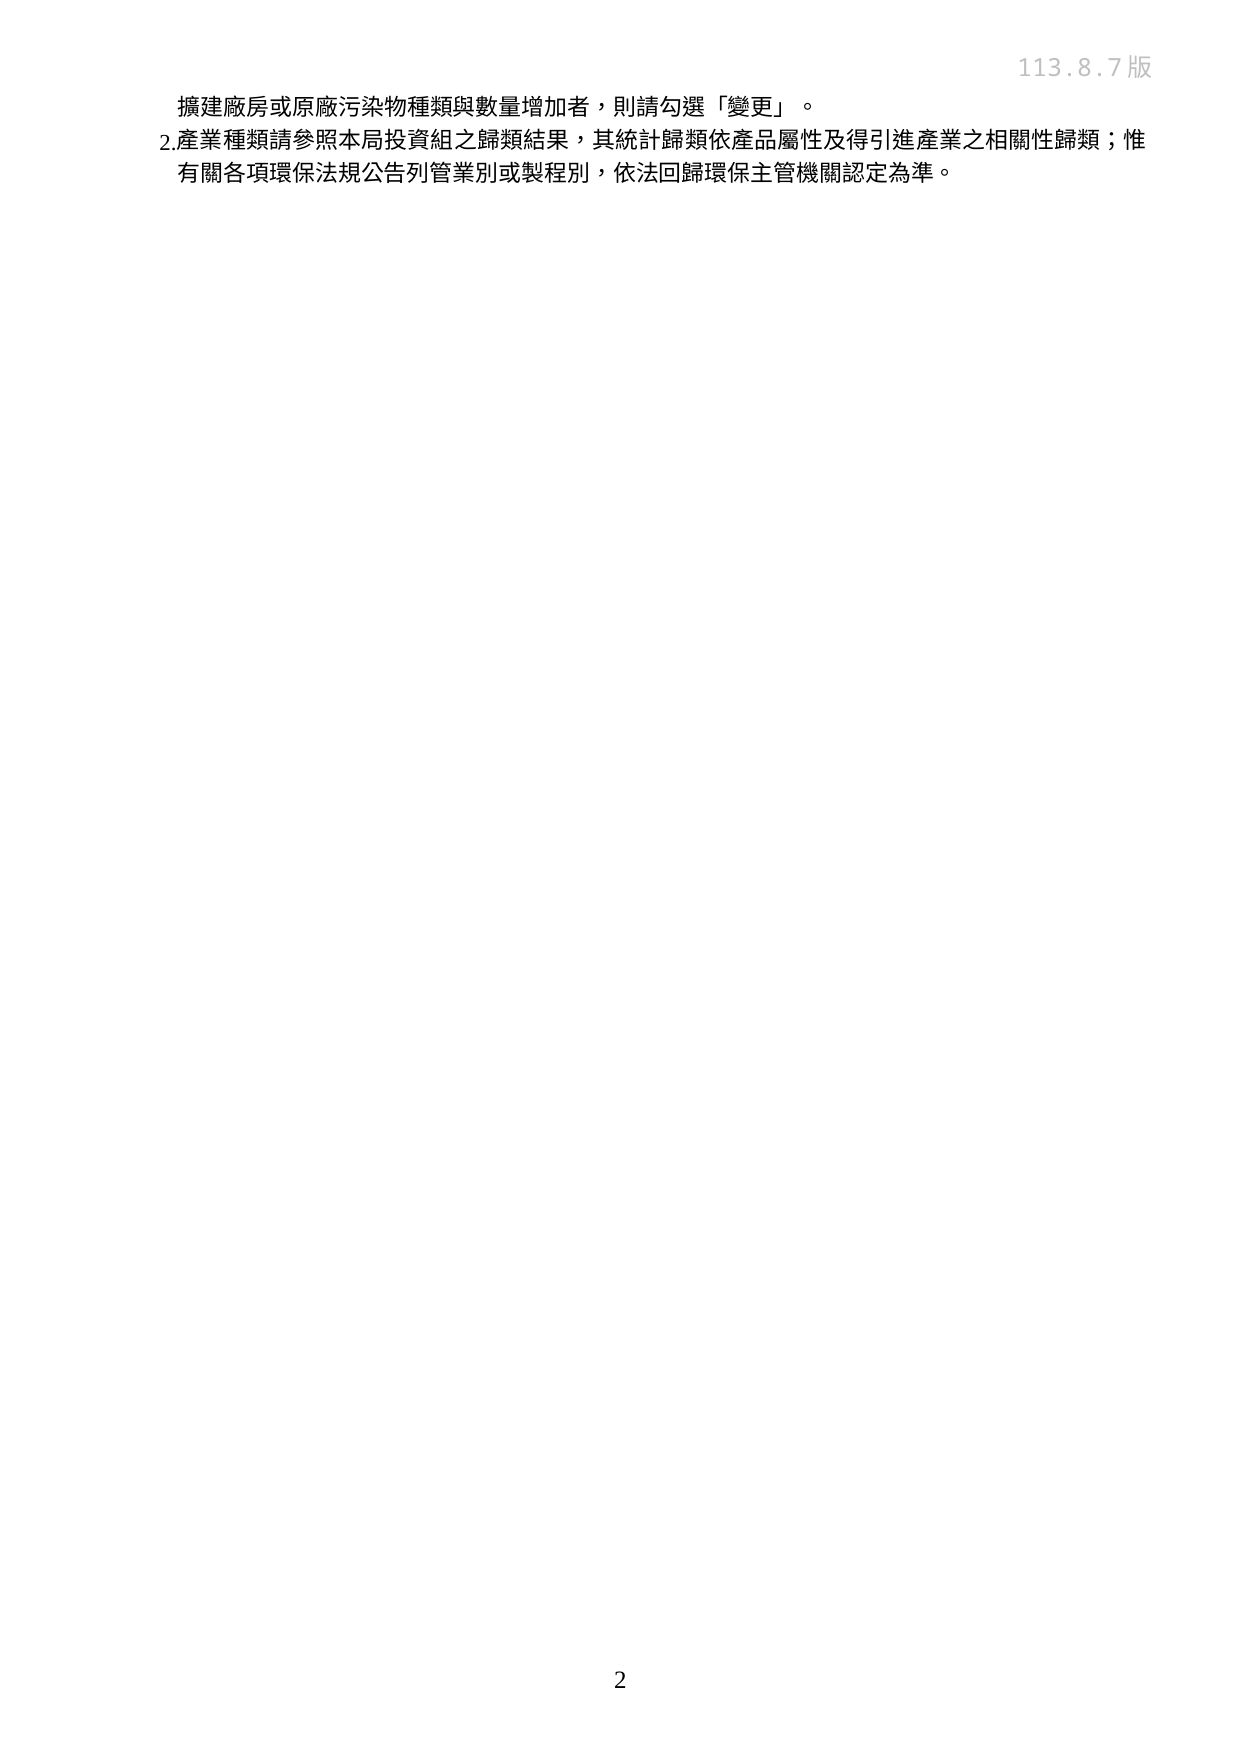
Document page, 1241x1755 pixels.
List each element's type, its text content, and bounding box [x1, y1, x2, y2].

text 2.產業種類請參照本局投資組之歸類結果，其統計歸類依產品屬性及得引進產業之相關性歸類；惟有關各項環保法規公告列管業別或製程別，依法回歸環保主管機關認定為準。 [159, 122, 1152, 188]
text 擴建廠房或原廠污染物種類與數量增加者，則請勾選「變更」。 [89, 89, 1152, 122]
